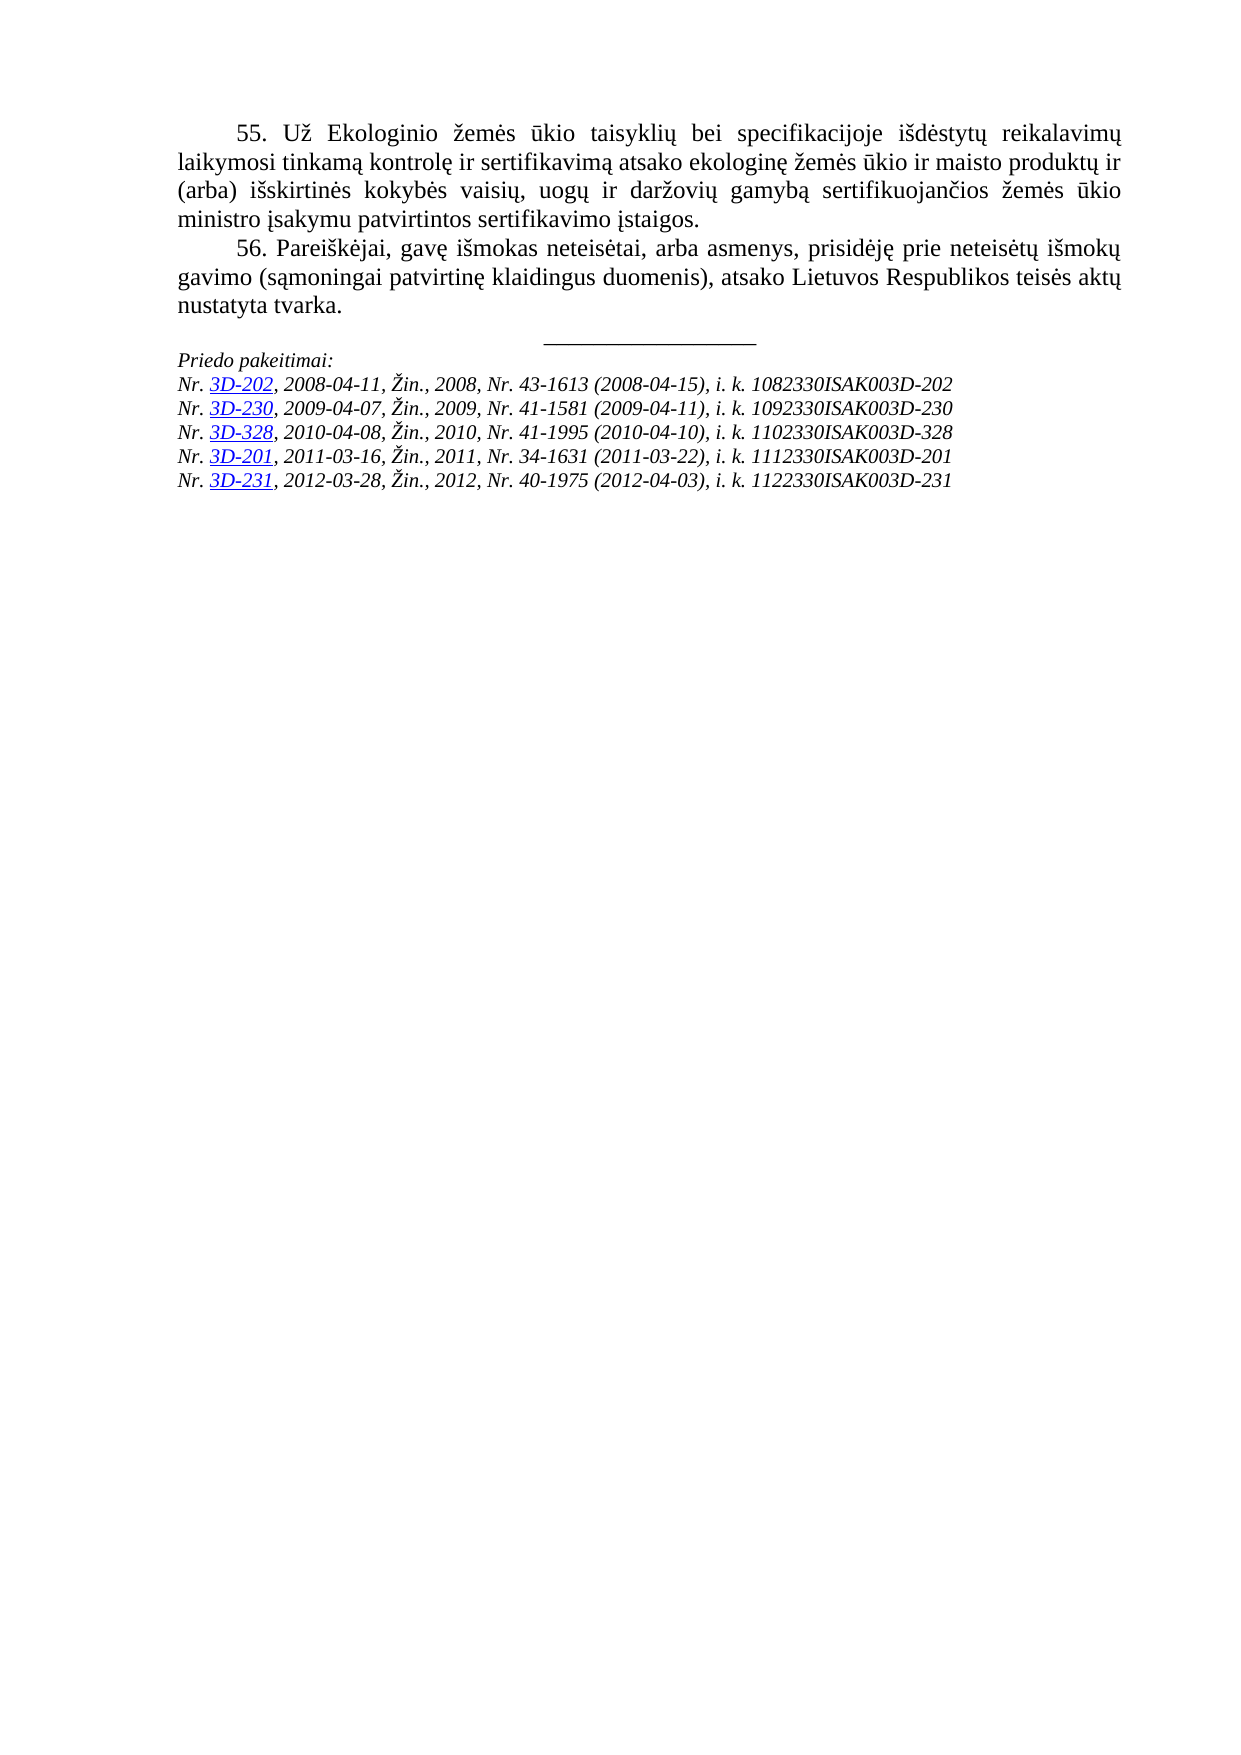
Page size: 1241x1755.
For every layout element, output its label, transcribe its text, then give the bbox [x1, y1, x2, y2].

text 56. Pareiškėjai, gavę išmokas neteisėtai, arba asmenys, prisidėję prie neteisėtų išmokų gavimo (sąmoningai patvirtinę klaidingus duomenis), atsako Lietuvos Respublikos teisės aktų nustatyta tvarka. [177, 233, 1122, 319]
text _________________ [177, 319, 1122, 348]
text Nr. 3D-328, 2010-04-08, Žin., 2010, Nr. 41-1995 (2010-04-10), i. k. 1102330ISAK003D-328 [177, 420, 1122, 444]
text Priedo pakeitimai: [177, 348, 1122, 372]
text Nr. 3D-201, 2011-03-16, Žin., 2011, Nr. 34-1631 (2011-03-22), i. k. 1112330ISAK003D-201 [177, 444, 1122, 468]
text Nr. 3D-230, 2009-04-07, Žin., 2009, Nr. 41-1581 (2009-04-11), i. k. 1092330ISAK003D-230 [177, 396, 1122, 420]
text Nr. 3D-231, 2012-03-28, Žin., 2012, Nr. 40-1975 (2012-04-03), i. k. 1122330ISAK003D-231 [177, 468, 1122, 492]
text Nr. 3D-202, 2008-04-11, Žin., 2008, Nr. 43-1613 (2008-04-15), i. k. 1082330ISAK003D-202 [177, 372, 1122, 396]
text 55. Už Ekologinio žemės ūkio taisyklių bei specifikacijoje išdėstytų reikalavimų laikymosi tinkamą kontrolę ir sertifikavimą atsako ekologinę žemės ūkio ir maisto produktų ir (arba) išskirtinės kokybės vaisių, uogų ir daržovių gamybą sertifikuojančios žemės ūkio ministro įsakymu patvirtintos sertifikavimo įstaigos. [177, 118, 1122, 233]
